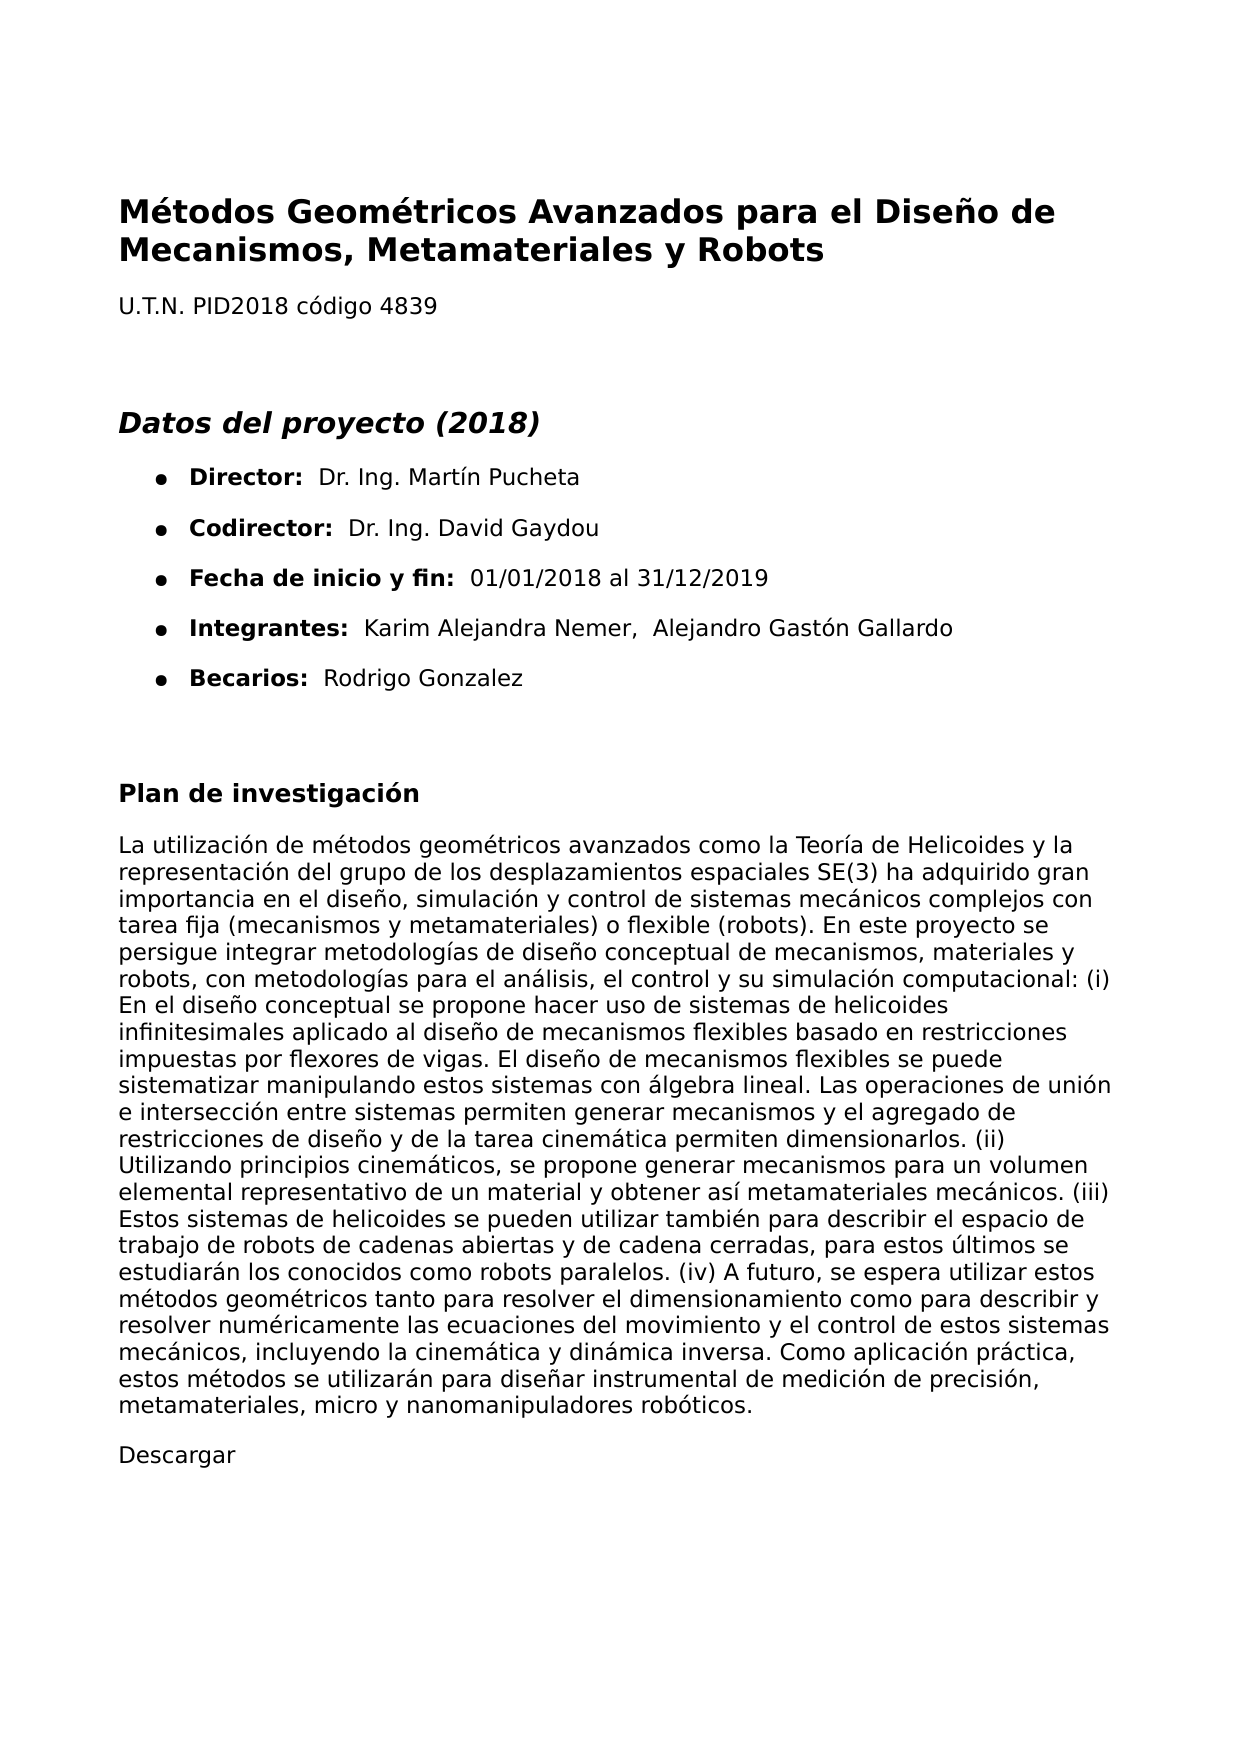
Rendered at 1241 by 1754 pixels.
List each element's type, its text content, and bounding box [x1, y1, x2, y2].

list Fecha de inicio y fin: 01/01/2018 al 31/12/2019 [153, 565, 1122, 592]
subtitle Plan de investigación [118, 779, 1122, 808]
list Integrantes: Karim Alejandra Nemer, Alejandro Gastón Gallardo [153, 615, 1122, 642]
subtitle Métodos Geométricos Avanzados para el Diseño de Mecanismos, Metamateriales y Robots [118, 193, 1122, 269]
list Codirector: Dr. Ing. David Gaydou [153, 515, 1122, 541]
text U.T.N. PID2018 código 4839 [118, 293, 1122, 320]
text Descargar [118, 1443, 1122, 1469]
text La utilización de métodos geométricos avanzados como la Teoría de Helicoides y la representación del grupo de los desplazamientos espaciales SE(3) ha adquirido gran importancia en el diseño, simulación y control de sistemas mecánicos complejos con tarea fija (mecanismos y metamateriales) o flexible (robots). En este proyecto se persigue integrar metodologías de diseño conceptual de mecanismos, materiales y robots, con metodologías para el análisis, el control y su simulación computacional: (i) En el diseño conceptual se propone hacer uso de sistemas de helicoides infinitesimales aplicado al diseño de mecanismos flexibles basado en restricciones impuestas por flexores de vigas. El diseño de mecanismos flexibles se puede sistematizar manipulando estos sistemas con álgebra lineal. Las operaciones de unión e intersección entre sistemas permiten generar mecanismos y el agregado de restricciones de diseño y de la tarea cinemática permiten dimensionarlos. (ii) Utilizando principios cinemáticos, se propone generar mecanismos para un volumen elemental representativo de un material y obtener así metamateriales mecánicos. (iii) Estos sistemas de helicoides se pueden utilizar también para describir el espacio de trabajo de robots de cadenas abiertas y de cadena cerradas, para estos últimos se estudiarán los conocidos como robots paralelos. (iv) A futuro, se espera utilizar estos métodos geométricos tanto para resolver el dimensionamiento como para describir y resolver numéricamente las ecuaciones del movimiento y el control de estos sistemas mecánicos, incluyendo la cinemática y dinámica inversa. Como aplicación práctica, estos métodos se utilizarán para diseñar instrumental de medición de precisión, metamateriales, micro y nanomanipuladores robóticos. [118, 832, 1122, 1419]
subtitle Datos del proyecto (2018) [118, 407, 1122, 440]
list Becarios: Rodrigo Gonzalez [153, 665, 1122, 692]
list Director: Dr. Ing. Martín Pucheta [153, 464, 1122, 491]
